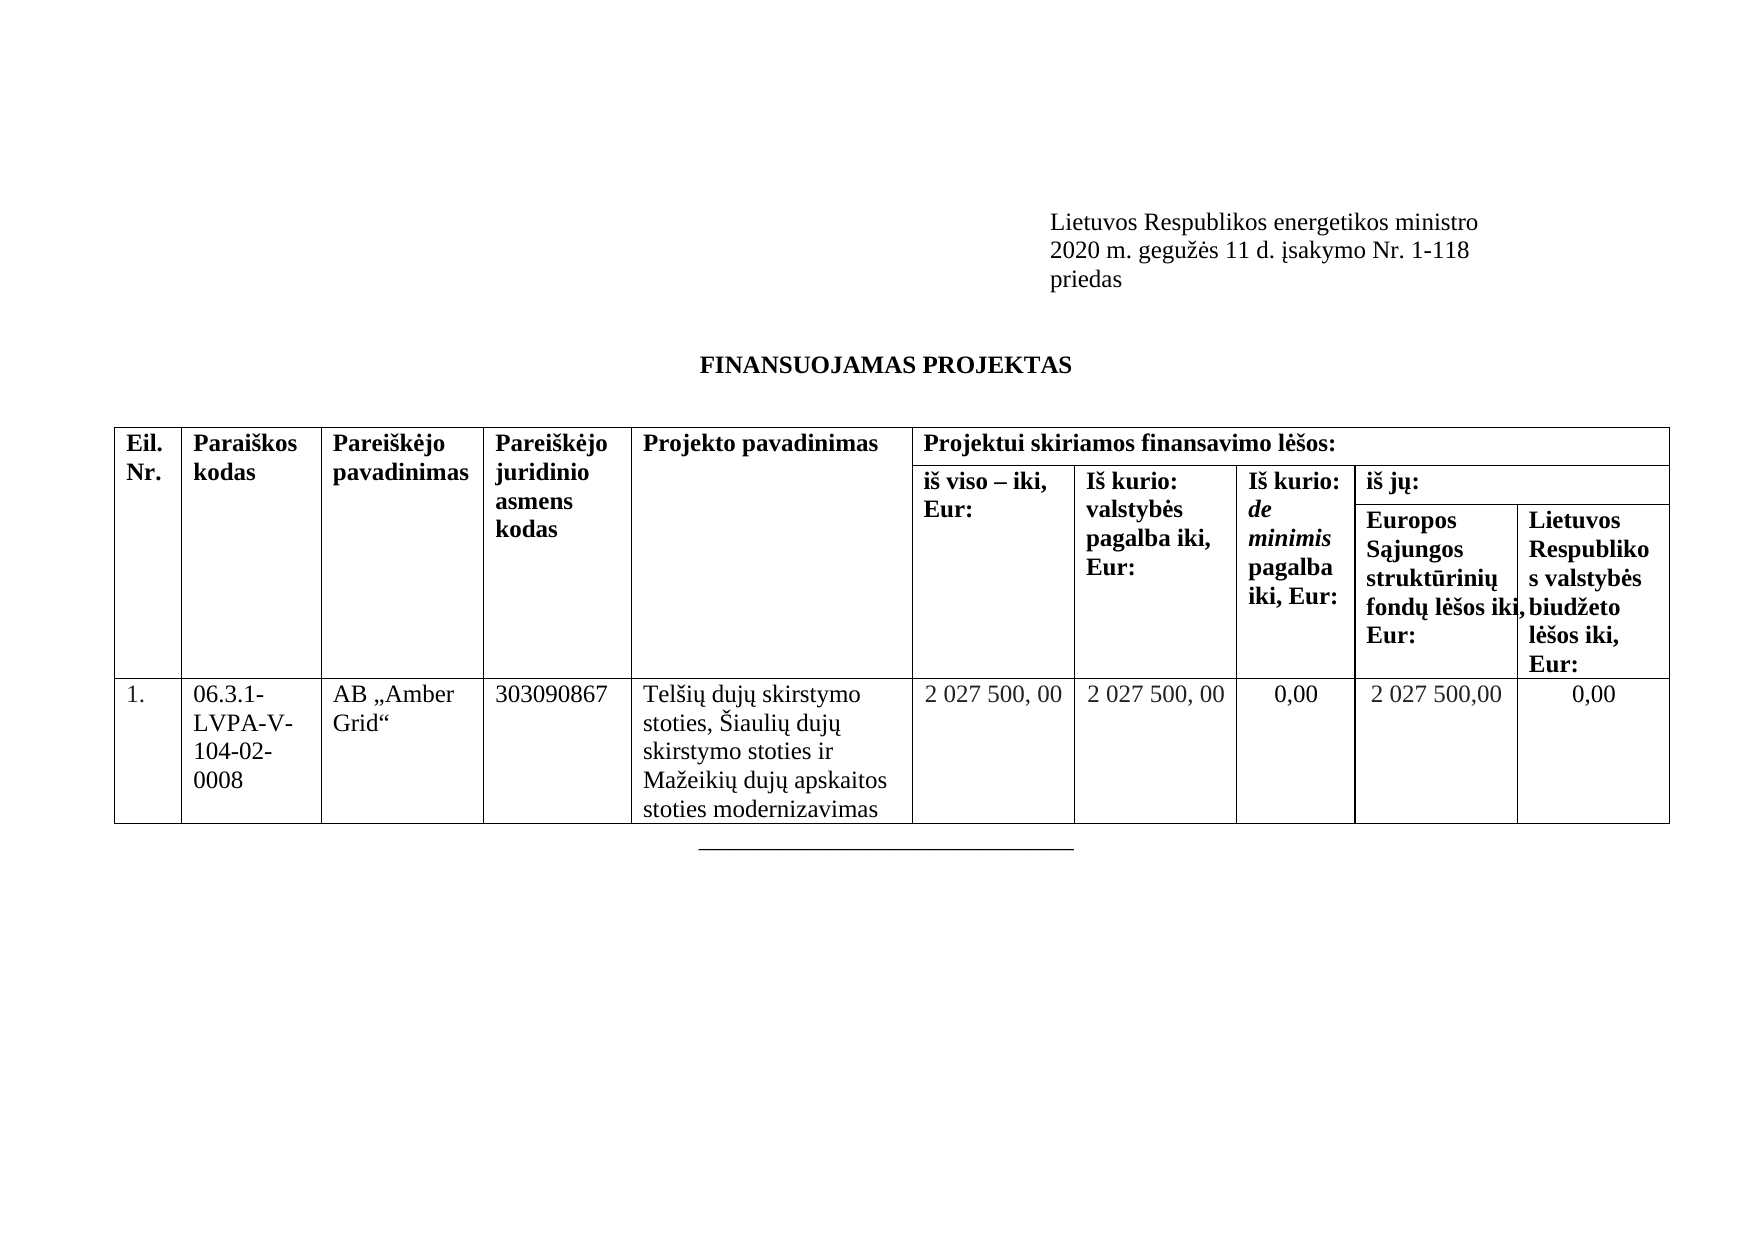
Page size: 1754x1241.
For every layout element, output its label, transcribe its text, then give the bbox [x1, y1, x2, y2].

table_cell 2 027 500,00 [1356, 679, 1517, 823]
table_cell 06.3.1-LVPA-V-104-02-0008 [182, 679, 321, 823]
table_header Pareiškėjo pavadinimas [322, 428, 483, 678]
table_cell 2 027 500, 00 [1075, 679, 1236, 823]
table_cell Iš kurio: valstybės pagalba iki, Eur: [1075, 466, 1236, 678]
table_header Eil. Nr. [115, 428, 181, 678]
table_cell Telšių dujų skirstymo stoties, Šiaulių dujų skirstymo stoties ir Mažeikių dujų apskaitos stoties modernizavimas [632, 679, 912, 823]
table_cell AB „Amber Grid“ [322, 679, 483, 823]
table_cell Iš kurio: de minimis pagalba iki, Eur: [1237, 466, 1354, 678]
table_cell iš jų: [1356, 466, 1669, 504]
table_cell 0,00 [1237, 679, 1354, 823]
text FINANSUOJAMAS PROJEKTAS [103, 350, 1668, 379]
table_cell iš viso – iki, Eur: [913, 466, 1074, 678]
table_cell 303090867 [484, 679, 631, 823]
text 2020 m. gegužės 11 d. įsakymo Nr. 1-118 [1050, 235, 1668, 264]
table_cell 0,00 [1518, 679, 1669, 823]
table_cell 1. [115, 679, 181, 823]
text priedas [1050, 264, 1668, 293]
table_cell Lietuvos Respublikos valstybės biudžeto lėšos iki, Eur: [1518, 505, 1669, 678]
table_cell 2 027 500, 00 [913, 679, 1074, 823]
table_cell Europos Sąjungos struktūrinių fondų lėšos iki, Eur: [1356, 505, 1517, 678]
table_header Pareiškėjo juridinio asmens kodas [484, 428, 631, 678]
text ______________________________ [103, 824, 1668, 852]
text Lietuvos Respublikos energetikos ministro [1050, 207, 1668, 235]
table_header Paraiškos kodas [182, 428, 321, 678]
table_header Projekto pavadinimas [632, 428, 912, 678]
table_header Projektui skiriamos finansavimo lėšos: [913, 428, 1669, 465]
